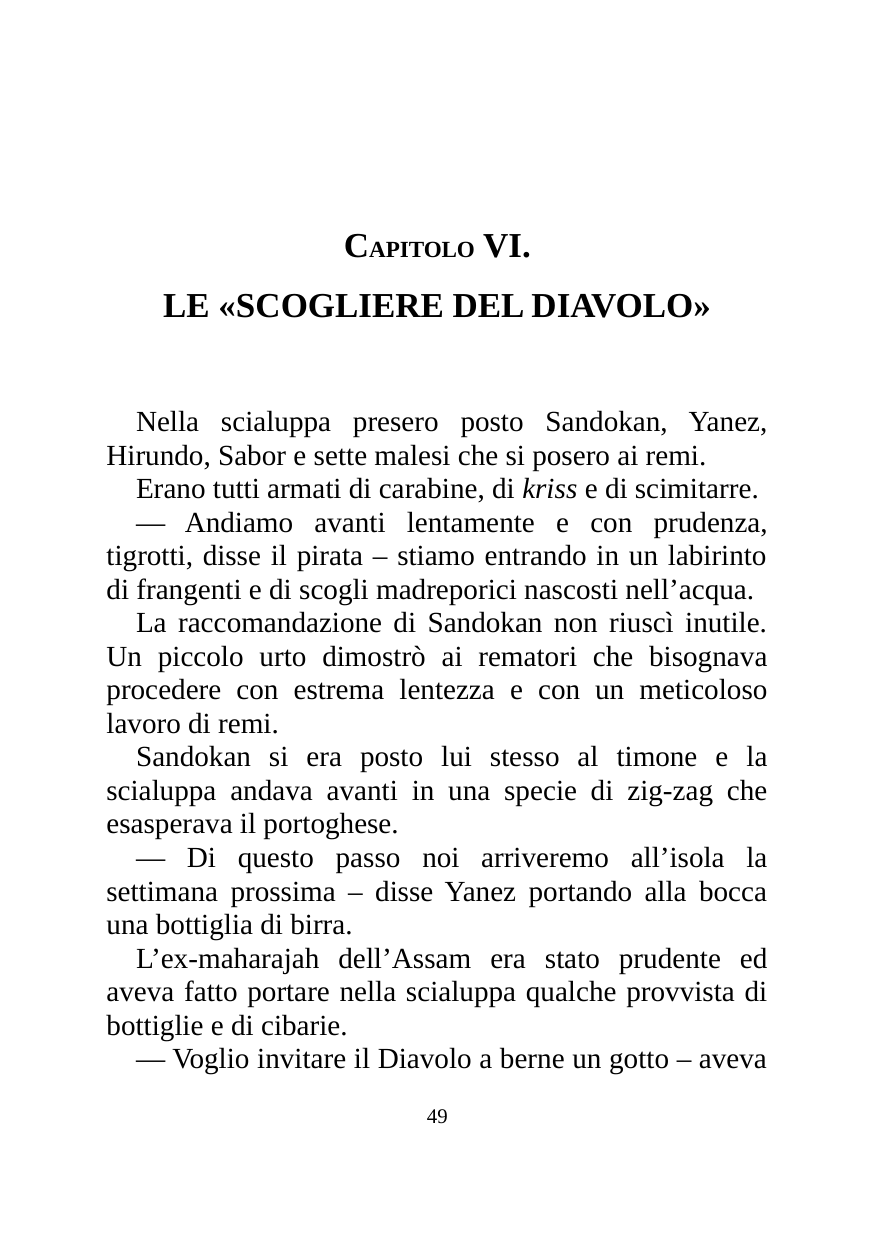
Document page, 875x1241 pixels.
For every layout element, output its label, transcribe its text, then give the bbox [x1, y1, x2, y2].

text Erano tutti armati di carabine, di kriss e di scimitarre. [106, 471, 768, 505]
text — Di questo passo noi arriveremo all’isola la settimana prossima – disse Yanez portando alla bocca una bottiglia di birra. [106, 840, 768, 941]
text Nella scialuppa presero posto Sandokan, Yanez, Hirundo, Sabor e sette malesi che si posero ai remi. [106, 404, 768, 471]
text La raccomandazione di Sandokan non riuscì inutile. Un piccolo urto dimostrò ai rematori che bisognava procedere con estrema lentezza e con un meticoloso lavoro di remi. [106, 605, 768, 739]
text L’ex-maharajah dell’Assam era stato prudente ed aveva fatto portare nella scialuppa qualche provvista di bottiglie e di cibarie. [106, 941, 768, 1041]
text — Voglio invitare il Diavolo a berne un gotto – aveva [106, 1041, 768, 1075]
subtitle Capitolo VI. Le «Scogliere del Diavolo» [106, 224, 768, 325]
text Sandokan si era posto lui stesso al timone e la scialuppa andava avanti in una specie di zig-zag che esasperava il portoghese. [106, 739, 768, 840]
text — Andiamo avanti lentamente e con prudenza, tigrotti, disse il pirata – stiamo entrando in un labirinto di frangenti e di scogli madreporici nascosti nell’acqua. [106, 505, 768, 605]
